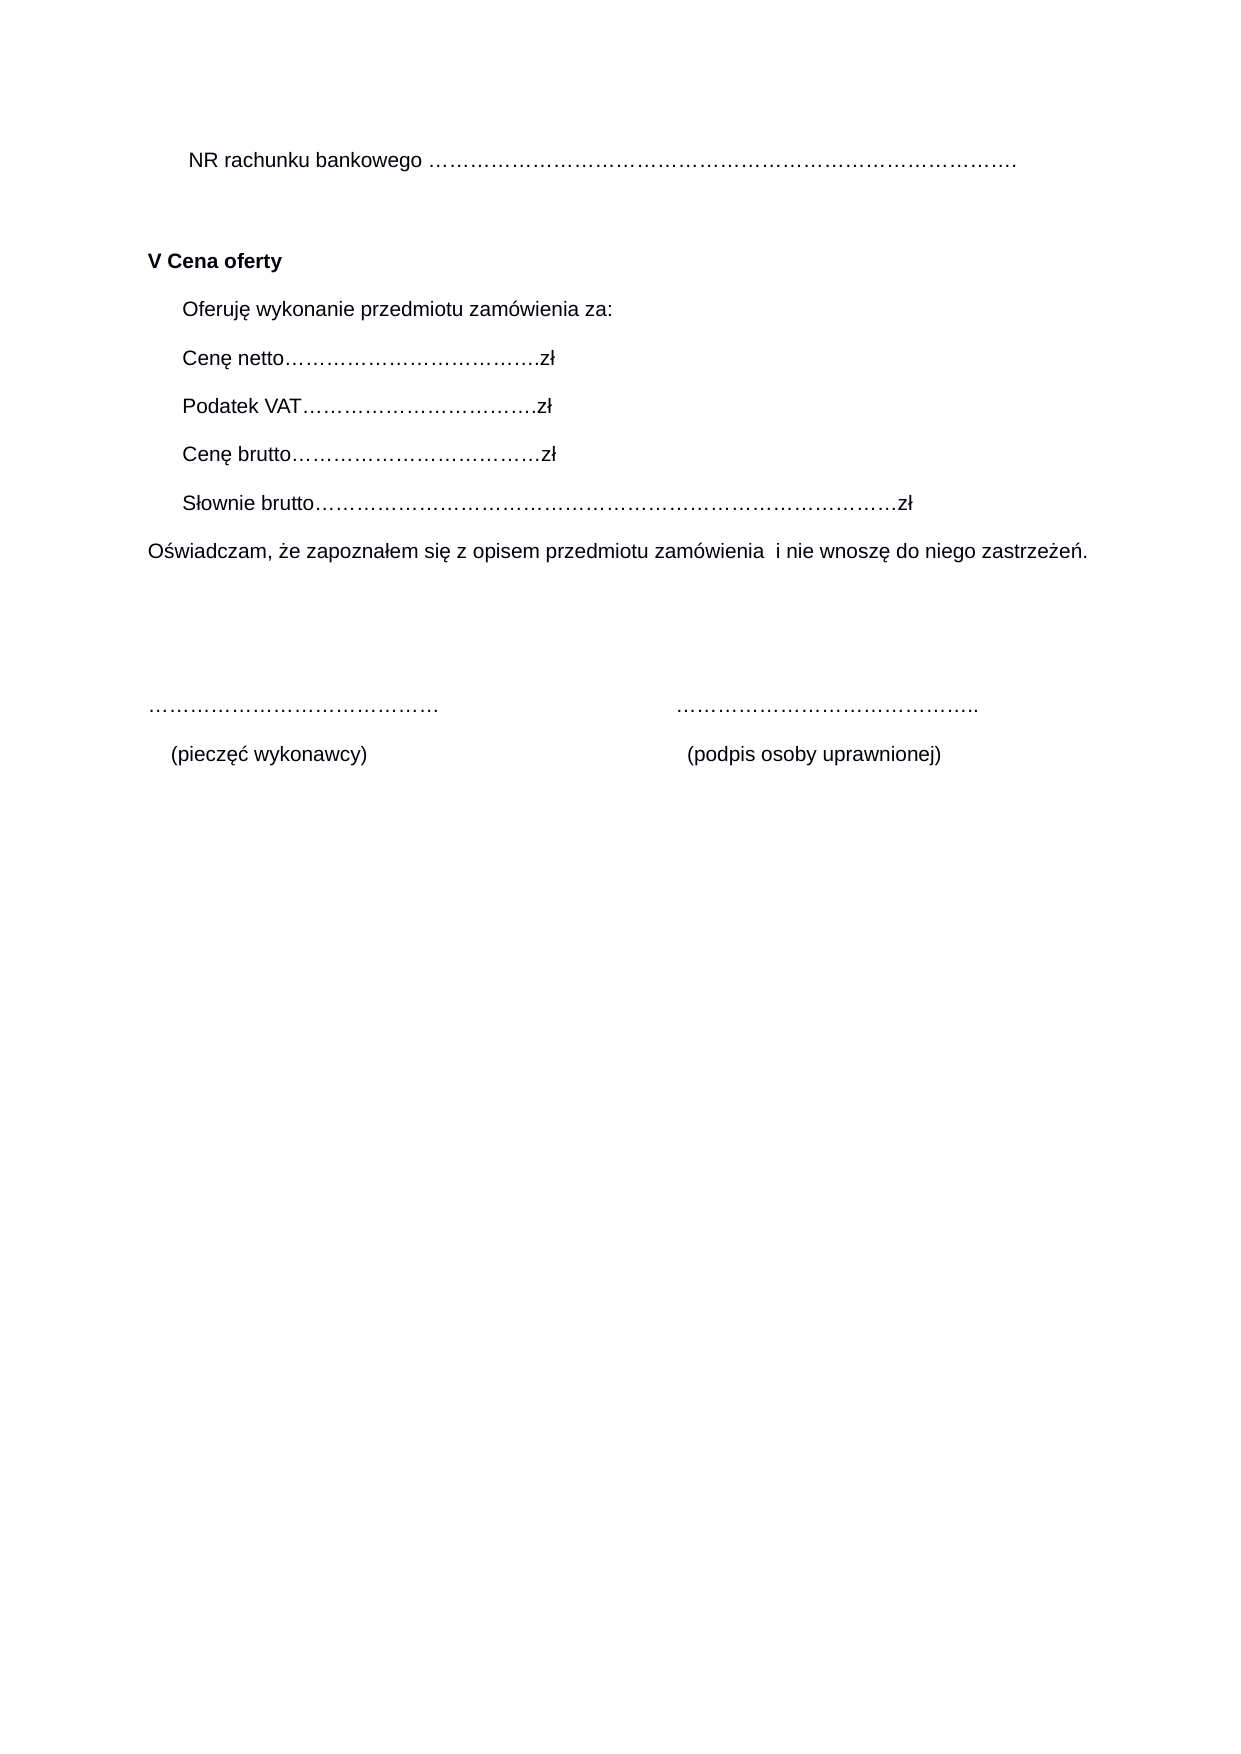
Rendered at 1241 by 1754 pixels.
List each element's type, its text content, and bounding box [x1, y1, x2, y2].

text (pieczęć wykonawcy) (podpis osoby uprawnionej) [148, 742, 1093, 766]
text Oferuję wykonanie przedmiotu zamówienia za: [148, 297, 1093, 321]
text Podatek VAT…………………………….zł [148, 394, 1093, 418]
text Oświadczam, że zapoznałem się z opisem przedmiotu zamówienia i nie wnoszę do niego zastrzeżeń. [148, 539, 1093, 563]
text V Cena oferty [148, 249, 1093, 273]
text Cenę brutto………………………………zł [148, 442, 1093, 466]
text Cenę netto……………………………….zł [148, 346, 1093, 369]
text NR rachunku bankowego …………………………………………………………………………. [188, 148, 1093, 172]
text Słownie brutto…………………………………………………………………………zł [148, 491, 1093, 514]
text …………………………………… …………………………………….. [148, 693, 1093, 717]
